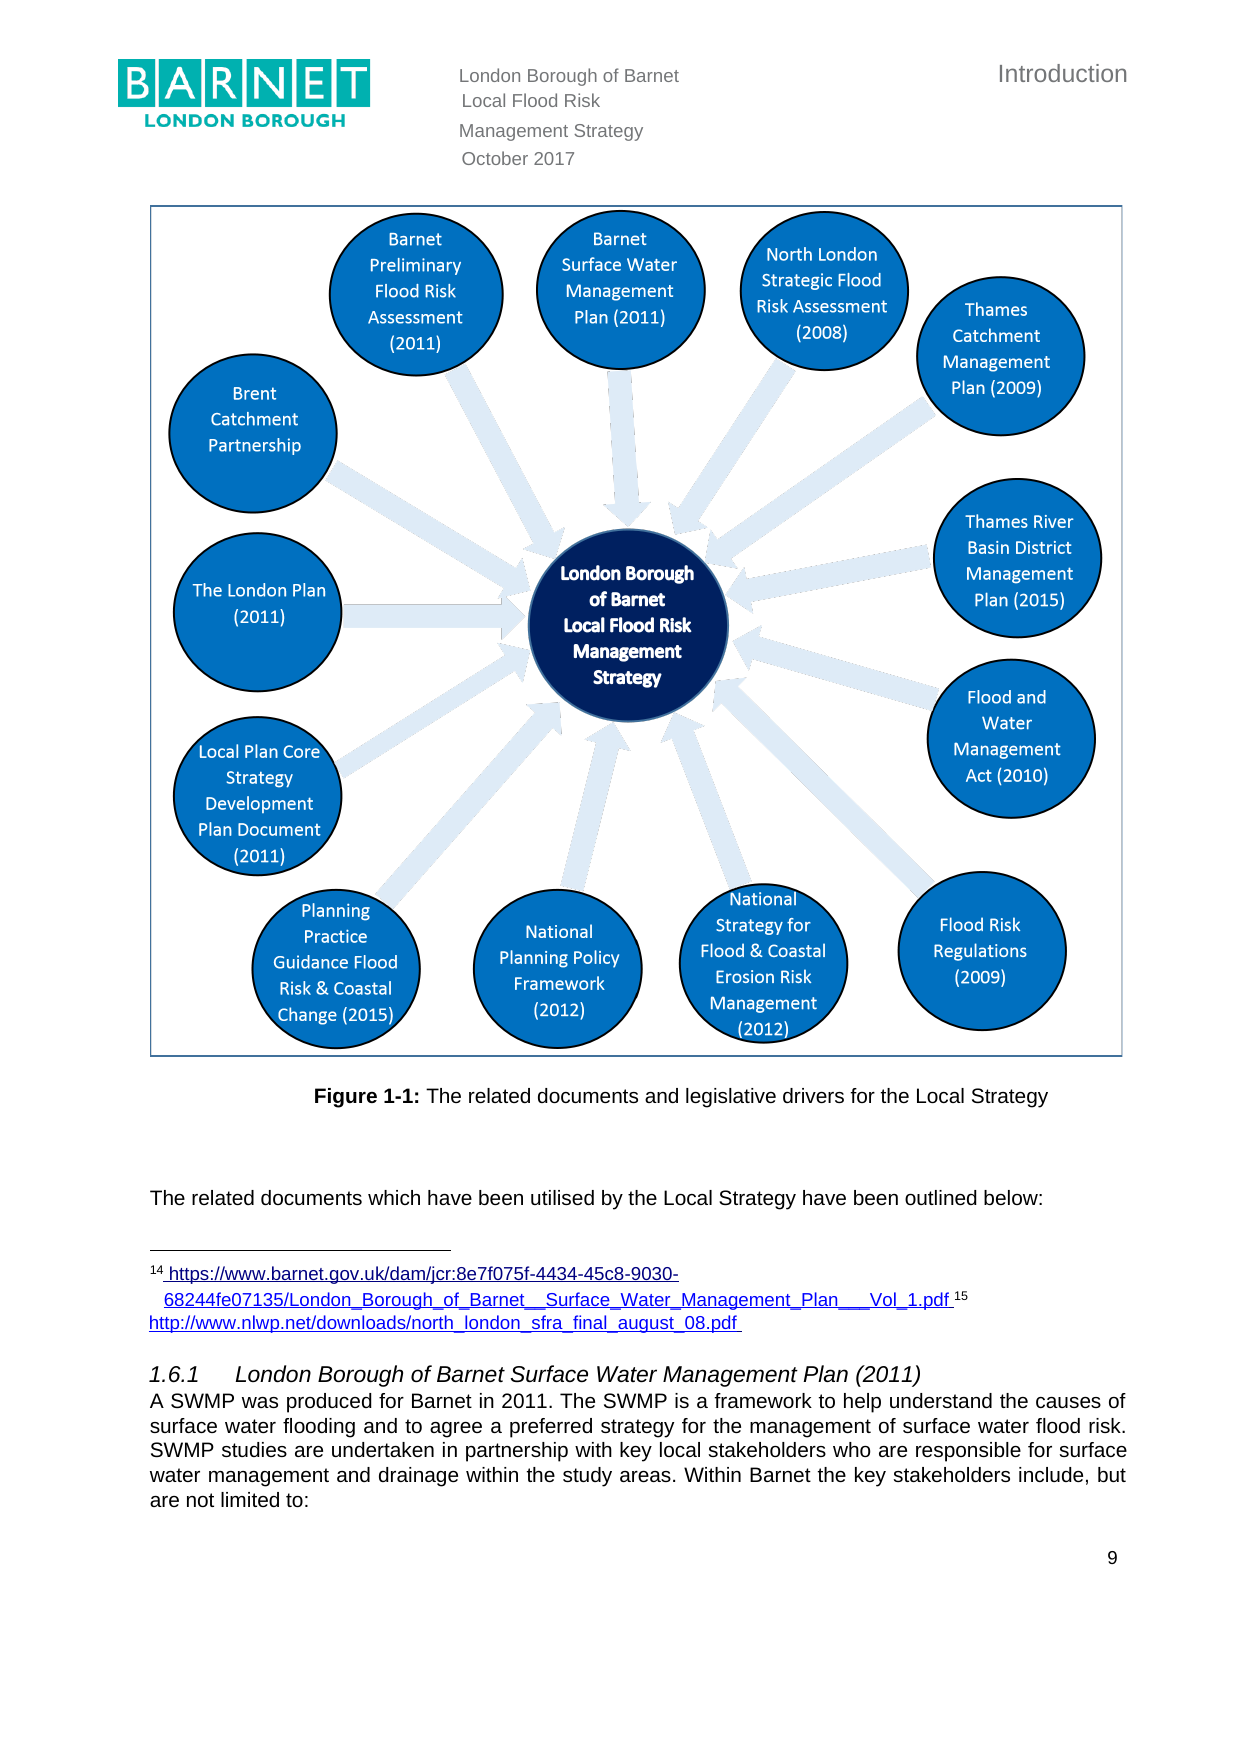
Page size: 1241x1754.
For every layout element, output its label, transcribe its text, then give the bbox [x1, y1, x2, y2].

text 14 https://www.barnet.gov.uk/dam/jcr:8e7f075f-4434-45c8-9030- [149, 1262, 969, 1284]
text A SWMP was produced for Barnet in 2011. The SWMP is a framework to help understand the causes of surface water flooding and to agree a preferred strategy for the management of surface water flood risk. SWMP studies are undertaken in partnership with key local stakeholders who are responsible for surface water management and drainage within the study areas. Within Barnet the key stakeholders include, but are not limited to: [149, 1389, 1128, 1511]
text 68244fe07135/London_Borough_of_Barnet__Surface_Water_Management_Plan___Vol_1.pdf 15 http://www.nlwp.net/downloads/north_london_sfra_final_august_08.pdf [148, 1288, 969, 1333]
text Figure 1-1: The related documents and legislative drivers for the Local Strategy [314, 1084, 1128, 1108]
text The related documents which have been utilised by the Local Strategy have been outlined below: [149, 1186, 1128, 1210]
subtitle 1.6.1 London Borough of Barnet Surface Water Management Plan (2011) [148, 1361, 1128, 1387]
